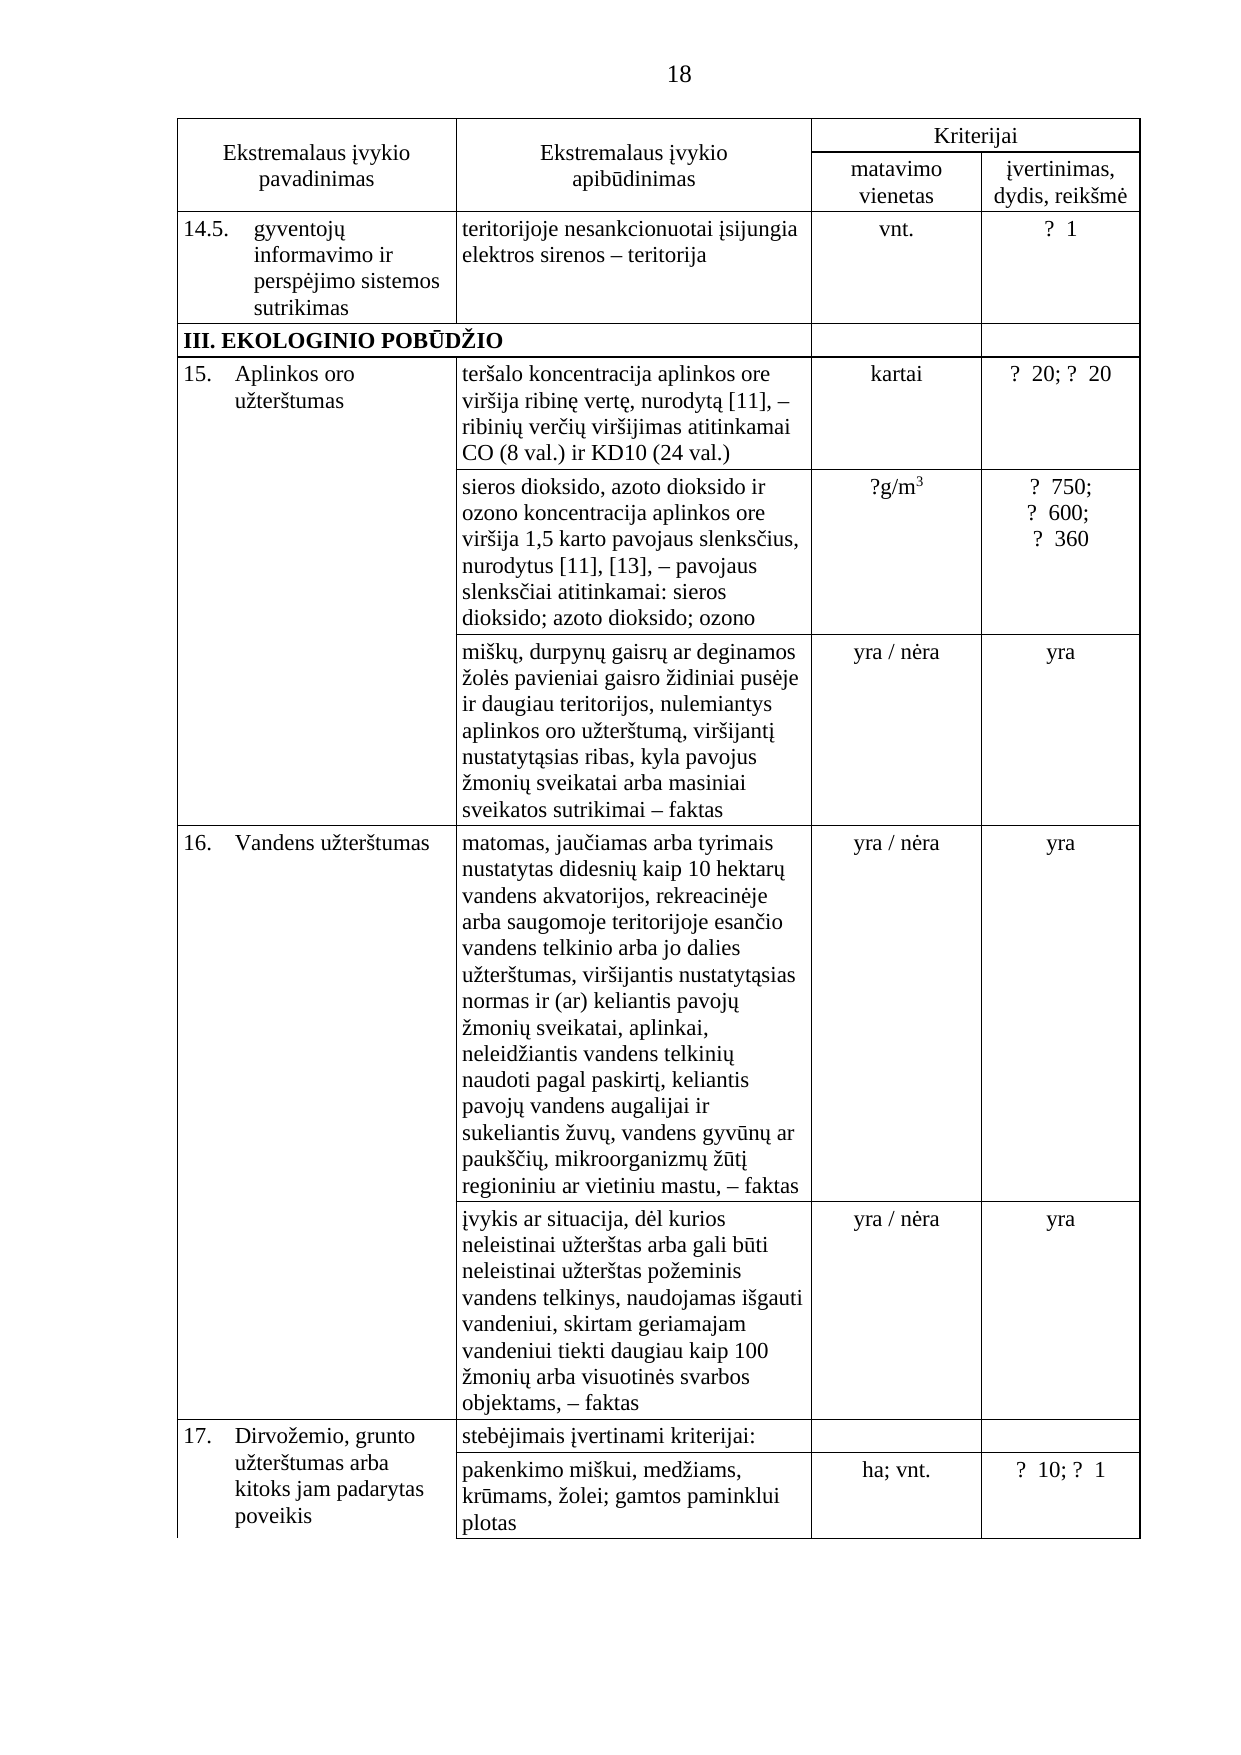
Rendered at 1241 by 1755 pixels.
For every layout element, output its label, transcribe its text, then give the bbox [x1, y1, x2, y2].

table_cell yra [982, 826, 1139, 1201]
table_cell Dirvožemio, grunto užterštumas arba kitoks jam padarytas poveikis [229, 1420, 456, 1538]
table_cell matavimo vienetas [812, 153, 981, 211]
table_cell ? 750; ? 600; ? 360 [982, 470, 1139, 634]
table_cell 15. [178, 358, 228, 469]
table_header Kriterijai [812, 119, 1139, 151]
table_cell III. EKOLOGINIO POBŪDŽIO [178, 324, 811, 356]
table_cell yra / nėra [812, 1202, 981, 1419]
table_cell įvertinimas, dydis, reikšmė [982, 153, 1139, 211]
table_cell yra / nėra [812, 635, 981, 825]
table_cell [982, 324, 1139, 356]
table_cell Aplinkos oro užterštumas [229, 358, 456, 469]
table_cell ?g/m3 [812, 470, 981, 634]
table_cell ha; vnt. [812, 1453, 981, 1538]
table_cell matomas, jaučiamas arba tyrimais nustatytas didesnių kaip 10 hektarų vandens akvatorijos, rekreacinėje arba saugomoje teritorijoje esančio vandens telkinio arba jo dalies užterštumas, viršijantis nustatytąsias normas ir (ar) keliantis pavojų žmonių sveikatai, aplinkai, neleidžiantis vandens telkinių naudoti pagal paskirtį, keliantis pavojų vandens augalijai ir sukeliantis žuvų, vandens gyvūnų ar paukščių, mikroorganizmų žūtį regioniniu ar vietiniu mastu, – faktas [457, 826, 811, 1201]
table_cell 17. [178, 1420, 228, 1452]
table_cell [178, 634, 228, 825]
table_cell gyventojų informavimo ir perspėjimo sistemos sutrikimas [248, 212, 456, 323]
table_cell [178, 1201, 228, 1419]
table_cell pakenkimo miškui, medžiams, krūmams, žolei; gamtos paminklui plotas [457, 1453, 811, 1538]
table_cell [812, 324, 981, 356]
table_cell ? 10; ? 1 [982, 1453, 1139, 1538]
table_cell [178, 1452, 228, 1538]
table_cell Vandens užterštumas [229, 826, 456, 1201]
table_cell miškų, durpynų gaisrų ar deginamos žolės pavieniai gaisro židiniai pusėje ir daugiau teritorijos, nulemiantys aplinkos oro užterštumą, viršijantį nustatytąsias ribas, kyla pavojus žmonių sveikatai arba masiniai sveikatos sutrikimai – faktas [457, 635, 811, 825]
table_cell sieros dioksido, azoto dioksido ir ozono koncentracija aplinkos ore viršija 1,5 karto pavojaus slenksčius, nurodytus [11], [13], – pavojaus slenksčiai atitinkamai: sieros dioksido; azoto dioksido; ozono [457, 470, 811, 634]
table_cell [982, 1420, 1139, 1452]
table_cell vnt. [812, 212, 981, 323]
table_cell stebėjimais įvertinami kriterijai: [457, 1420, 811, 1452]
table_cell yra [982, 635, 1139, 825]
table_cell kartai [812, 358, 981, 469]
table_cell įvykis ar situacija, dėl kurios neleistinai užterštas arba gali būti neleistinai užterštas požeminis vandens telkinys, naudojamas išgauti vandeniui, skirtam geriamajam vandeniui tiekti daugiau kaip 100 žmonių arba visuotinės svarbos objektams, – faktas [457, 1202, 811, 1419]
table_cell [178, 469, 228, 634]
table_cell teršalo koncentracija aplinkos ore viršija ribinę vertę, nurodytą [11], – ribinių verčių viršijimas atitinkamai CO (8 val.) ir KD10 (24 val.) [457, 358, 811, 469]
table_cell teritorijoje nesankcionuotai įsijungia elektros sirenos – teritorija [457, 212, 811, 323]
table_header Ekstremalaus įvykio apibūdinimas [457, 119, 811, 211]
table_header Ekstremalaus įvykio pavadinimas [178, 119, 456, 211]
table_cell yra / nėra [812, 826, 981, 1201]
table_cell [229, 469, 456, 634]
table_cell yra [982, 1202, 1139, 1419]
table_cell [229, 1201, 456, 1419]
table_cell ? 20; ? 20 [982, 358, 1139, 469]
table_cell [812, 1420, 981, 1452]
table_cell 14.5. [178, 212, 247, 323]
table_cell [229, 634, 456, 825]
table_cell ? 1 [982, 212, 1139, 323]
table_cell 16. [178, 826, 228, 1201]
